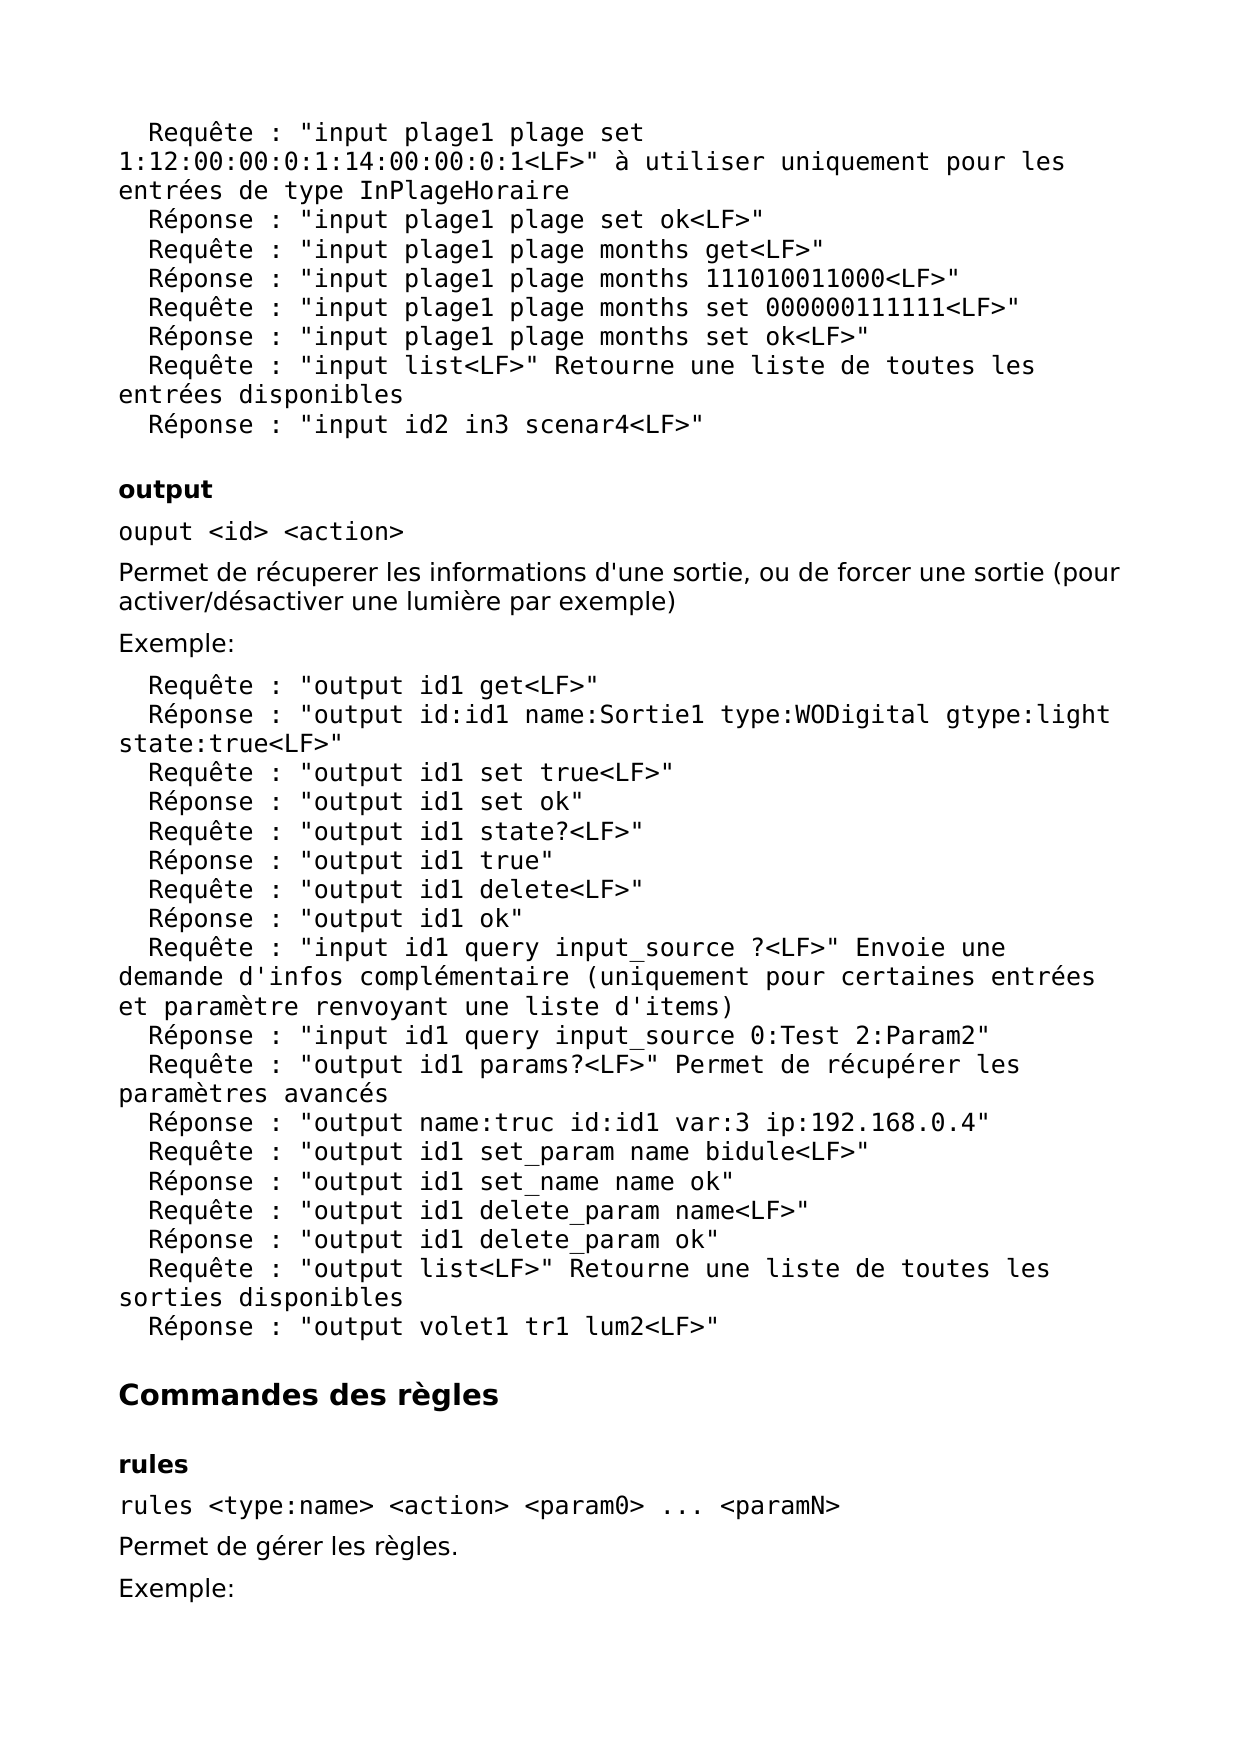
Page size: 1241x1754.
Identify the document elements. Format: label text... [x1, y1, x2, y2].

subtitle Commandes des règles [118, 1378, 1122, 1412]
text Permet de récuperer les informations d'une sortie, ou de forcer une sortie (pour activer/désactiver une lumière par exemple) [118, 558, 1122, 617]
text Exemple: [118, 629, 1122, 658]
text rules <type:name> <action> <param0> ... <paramN> [118, 1492, 1122, 1521]
text Exemple: [118, 1574, 1122, 1603]
subtitle output [118, 476, 1122, 505]
text Requête : "output id1 get<LF>" Réponse : "output id:id1 name:Sortie1 type:WODigital gtype:light state:true<LF>" Requête : "output id1 set true<LF>" Réponse : "output id1 set ok" Requête : "output id1 state?<LF>" Réponse : "output id1 true" Requête : "output id1 delete<LF>" Réponse : "output id1 ok" Requête : "input id1 query input_source ?<LF>" Envoie une demande d'infos complémentaire (uniquement pour certaines entrées et paramètre renvoyant une liste d'items) Réponse : "input id1 query input_source 0:Test 2:Param2" Requête : "output id1 params?<LF>" Permet de récupérer les paramètres avancés Réponse : "output name:truc id:id1 var:3 ip:192.168.0.4" Requête : "output id1 set_param name bidule<LF>" Réponse : "output id1 set_name name ok" Requête : "output id1 delete_param name<LF>" Réponse : "output id1 delete_param ok" Requête : "output list<LF>" Retourne une liste de toutes les sorties disponibles Réponse : "output volet1 tr1 lum2<LF>" [118, 671, 1122, 1342]
text Requête : "input plage1 plage set 1:12:00:00:0:1:14:00:00:0:1<LF>" à utiliser uniquement pour les entrées de type InPlageHoraire Réponse : "input plage1 plage set ok<LF>" Requête : "input plage1 plage months get<LF>" Réponse : "input plage1 plage months 111010011000<LF>" Requête : "input plage1 plage months set 000000111111<LF>" Réponse : "input plage1 plage months set ok<LF>" Requête : "input list<LF>" Retourne une liste de toutes les entrées disponibles Réponse : "input id2 in3 scenar4<LF>" [118, 118, 1122, 439]
text Permet de gérer les règles. [118, 1532, 1122, 1562]
subtitle rules [118, 1450, 1122, 1479]
text ouput <id> <action> [118, 517, 1122, 547]
